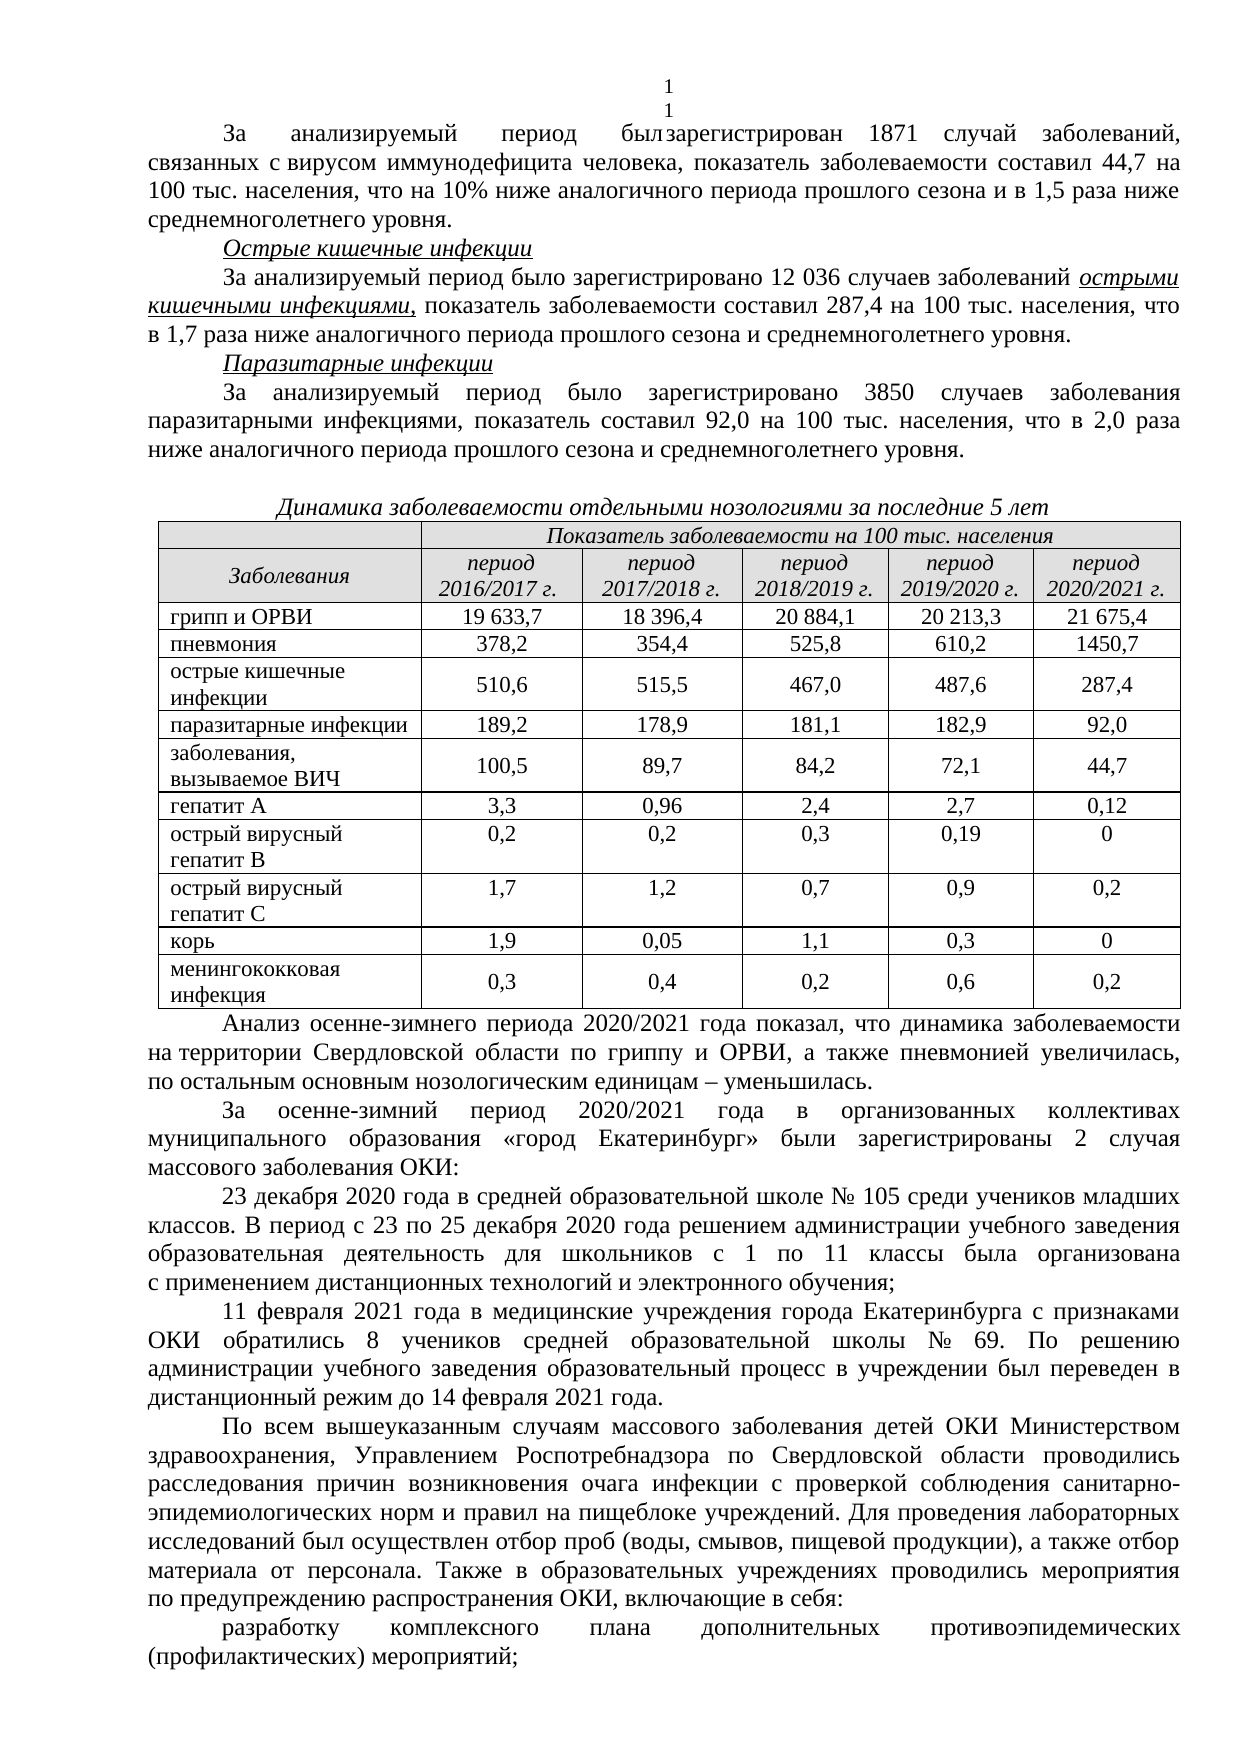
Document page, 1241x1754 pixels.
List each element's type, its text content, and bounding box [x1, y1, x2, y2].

table_cell период 2017/2018 г. [583, 549, 742, 602]
table_cell период 2019/2020 г. [889, 549, 1033, 602]
text Динамика заболеваемости отдельными нозологиями за последние 5 лет [148, 492, 1181, 521]
table_cell 0,4 [583, 955, 742, 1007]
table_cell заболевания, вызываемое ВИЧ [159, 739, 421, 791]
table_cell 100,5 [422, 739, 582, 791]
table_cell острые кишечные инфекции [159, 658, 421, 710]
table_cell 0,19 [889, 820, 1033, 873]
table_cell 0 [1034, 928, 1180, 954]
table_cell 515,5 [583, 658, 742, 710]
table_cell 0,7 [743, 874, 888, 926]
table_cell 610,2 [889, 630, 1033, 657]
table_cell 0,2 [1034, 874, 1180, 926]
table_cell 2,4 [743, 793, 888, 819]
table_cell острый вирусный гепатит С [159, 874, 421, 926]
table_cell 182,9 [889, 711, 1033, 738]
table_cell 21 675,4 [1034, 603, 1180, 629]
table_cell 19 633,7 [422, 603, 582, 629]
table_cell корь [159, 928, 421, 954]
table_cell 20 884,1 [743, 603, 888, 629]
table_cell 84,2 [743, 739, 888, 791]
table_cell 1,2 [583, 874, 742, 926]
table_cell 72,1 [889, 739, 1033, 791]
table_cell 378,2 [422, 630, 582, 657]
table_cell период 2020/2021 г. [1034, 549, 1180, 602]
table_cell 0,2 [743, 955, 888, 1007]
table_cell паразитарные инфекции [159, 711, 421, 738]
text За анализируемый период было зарегистрировано 3850 случаев заболевания паразитарными инфекциями, показатель составил 92,0 на 100 тыс. населения, что в 2,0 раза ниже аналогичного периода прошлого сезона и среднемноголетнего уровня. [148, 377, 1181, 463]
text Паразитарные инфекции [148, 348, 1181, 377]
table_cell 287,4 [1034, 658, 1180, 710]
table_cell 1,9 [422, 928, 582, 954]
table_header Показатель заболеваемости на 100 тыс. населения [422, 522, 1180, 548]
table_cell 0,96 [583, 793, 742, 819]
table_cell 18 396,4 [583, 603, 742, 629]
table_cell 354,4 [583, 630, 742, 657]
table_cell 2,7 [889, 793, 1033, 819]
table_cell 0,3 [422, 955, 582, 1007]
table_cell 181,1 [743, 711, 888, 738]
table_cell 0,05 [583, 928, 742, 954]
table_cell менингококковая инфекция [159, 955, 421, 1007]
table_cell 0,6 [889, 955, 1033, 1007]
text За анализируемый период был зарегистрирован 1871 случай заболеваний, связанных с вирусом иммунодефицита человека, показатель заболеваемости составил 44,7 на 100 тыс. населения, что на 10% ниже аналогичного периода прошлого сезона и в 1,5 раза ниже среднемноголетнего уровня. [148, 118, 1181, 233]
table_cell 3,3 [422, 793, 582, 819]
table_cell 0,2 [583, 820, 742, 873]
table_cell 0,12 [1034, 793, 1180, 819]
text Анализ осенне-зимнего периода 2020/2021 года показал, что динамика заболеваемости на территории Свердловской области по гриппу и ОРВИ, а также пневмонией увеличилась, по остальным основным нозологическим единицам – уменьшилась. [148, 1008, 1181, 1095]
table_cell 0,3 [889, 928, 1033, 954]
table_cell Заболевания [159, 549, 421, 602]
table_cell 89,7 [583, 739, 742, 791]
text 23 декабря 2020 года в средней образовательной школе № 105 среди учеников младших классов. В период с 23 по 25 декабря 2020 года решением администрации учебного заведения образовательная деятельность для школьников с 1 по 11 классы была организована с применением дистанционных технологий и электронного обучения; [148, 1181, 1181, 1296]
table_cell 0,2 [1034, 955, 1180, 1007]
table_cell 1450,7 [1034, 630, 1180, 657]
table_cell 178,9 [583, 711, 742, 738]
text Острые кишечные инфекции [148, 233, 1181, 262]
table_cell 510,6 [422, 658, 582, 710]
table_cell 189,2 [422, 711, 582, 738]
table_cell 92,0 [1034, 711, 1180, 738]
table_cell 0 [1034, 820, 1180, 873]
table_cell 0,3 [743, 820, 888, 873]
table_cell 1,7 [422, 874, 582, 926]
table_cell 20 213,3 [889, 603, 1033, 629]
table_cell период 2016/2017 г. [422, 549, 582, 602]
text разработку комплексного плана дополнительных противоэпидемических (профилактических) мероприятий; [148, 1612, 1181, 1670]
table_cell 525,8 [743, 630, 888, 657]
table_cell пневмония [159, 630, 421, 657]
table_cell гепатит А [159, 793, 421, 819]
table_header [159, 522, 421, 548]
table_cell 0,9 [889, 874, 1033, 926]
table_cell острый вирусный гепатит В [159, 820, 421, 873]
table_cell грипп и ОРВИ [159, 603, 421, 629]
table_cell 467,0 [743, 658, 888, 710]
text За осенне-зимний период 2020/2021 года в организованных коллективах муниципального образования «город Екатеринбург» были зарегистрированы 2 случая массового заболевания ОКИ: [148, 1095, 1181, 1181]
table_cell 487,6 [889, 658, 1033, 710]
text За анализируемый период было зарегистрировано 12 036 случаев заболеваний острыми кишечными инфекциями, показатель заболеваемости составил 287,4 на 100 тыс. населения, что в 1,7 раза ниже аналогичного периода прошлого сезона и среднемноголетнего уровня. [148, 262, 1181, 348]
text 11 февраля 2021 года в медицинские учреждения города Екатеринбурга с признаками ОКИ обратились 8 учеников средней образовательной школы № 69. По решению администрации учебного заведения образовательный процесс в учреждении был переведен в дистанционный режим до 14 февраля 2021 года. [148, 1296, 1181, 1411]
table_cell 0,2 [422, 820, 582, 873]
table_cell период 2018/2019 г. [743, 549, 888, 602]
table_cell 44,7 [1034, 739, 1180, 791]
text По всем вышеуказанным случаям массового заболевания детей ОКИ Министерством здравоохранения, Управлением Роспотребнадзора по Свердловской области проводились расследования причин возникновения очага инфекции с проверкой соблюдения санитарно-эпидемиологических норм и правил на пищеблоке учреждений. Для проведения лабораторных исследований был осуществлен отбор проб (воды, смывов, пищевой продукции), а также отбор материала от персонала. Также в образовательных учреждениях проводились мероприятия по предупреждению распространения ОКИ, включающие в себя: [148, 1411, 1181, 1612]
table_cell 1,1 [743, 928, 888, 954]
